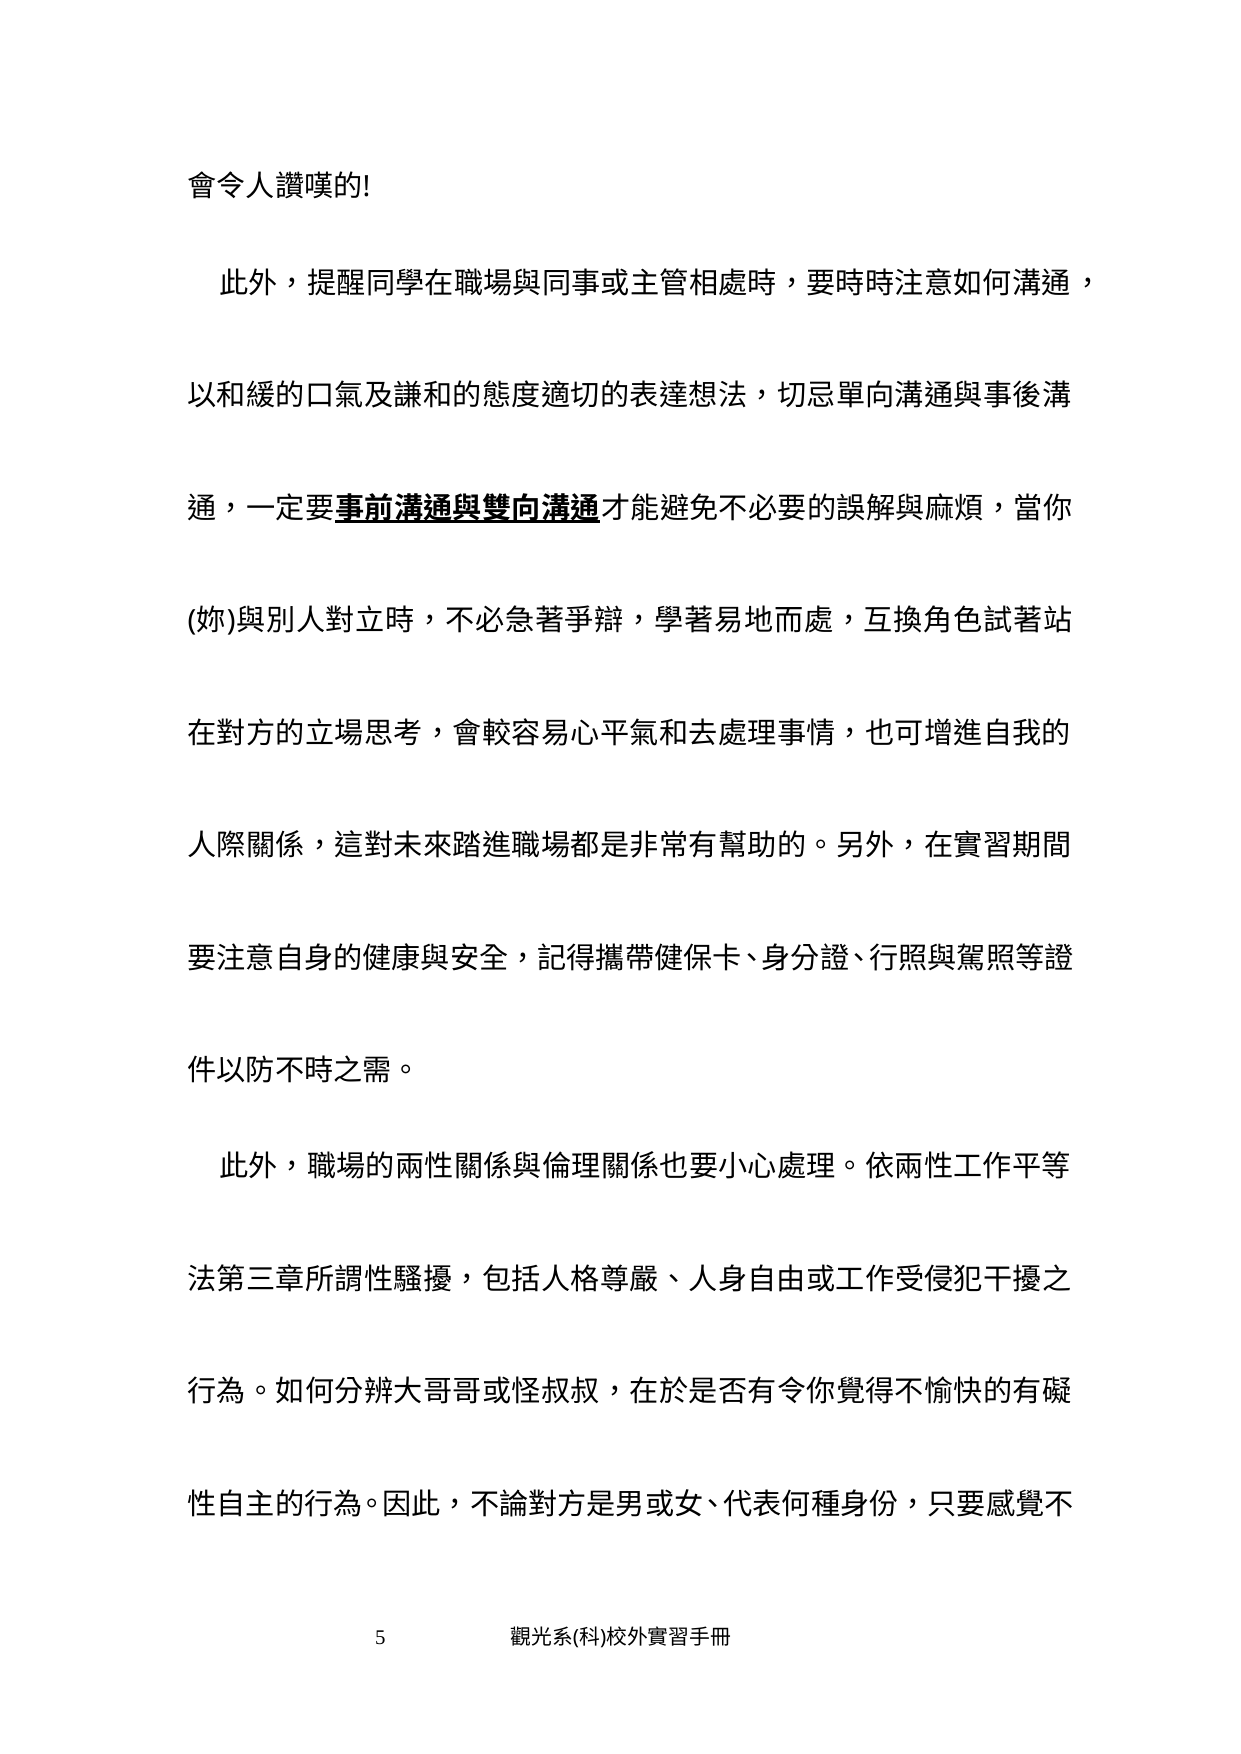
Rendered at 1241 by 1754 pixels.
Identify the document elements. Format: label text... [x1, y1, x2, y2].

text 此外，職場的兩性關係與倫理關係也要小心處理。依兩性工作平等法第三章所謂性騷擾，包括人格尊嚴、人身自由或工作受侵犯干擾之行為。如何分辨大哥哥或怪叔叔，在於是否有令你覺得不愉快的有礙性自主的行為。因此，不論對方是男或女、代表何種身份，只要感覺不 [187, 1127, 1073, 1539]
text 其次，同學可能會不適應獨自在外工作時所遇到的問題，在學校時，至少有老師、同學及好友的協助與關懷而使心理有所依靠，在學校時，遲到、曠課或許同學不認為是多大的過失，但在業界實習或未來職場，遲到早退或曠職是非常嚴重的事情，請同學必須做好心理準備，有事需請假也必須事先請示實習單位，讓實習單位有因應的措施，以免造成實習單位的困擾或損失。在外實習絕對不同於學校，一開始或許會挫折連連，甚至想放棄，但要告訴同學的是，若實習這一關你(妳)都挺不過，未來想在競爭激烈的職場找出一條生路將會難上加難。在學校時，同學之間會因為熟悉而省略了人際之間該有的禮節分寸，但要提醒同學的是，職場是現實的也是殘酷的，你(妳)的專業表現可能會因為態度上的輕忽而大打折扣，所以一定要謹記在心：隨時注意禮儀，保持謙卑學習的態度，再苦也要忍耐。挺過去，相信一個全新的你(妳)會令人讚嘆的! [112, 147, 1073, 222]
text 此外，提醒同學在職場與同事或主管相處時，要時時注意如何溝通，以和緩的口氣及謙和的態度適切的表達想法，切忌單向溝通與事後溝通，一定要事前溝通與雙向溝通才能避免不必要的誤解與麻煩，當你(妳)與別人對立時，不必急著爭辯，學著易地而處，互換角色試著站在對方的立場思考，會較容易心平氣和去處理事情，也可增進自我的人際關係，這對未來踏進職場都是非常有幫助的。另外，在實習期間要注意自身的健康與安全，記得攜帶健保卡、身分證、行照與駕照等證件以防不時之需。 [112, 243, 1073, 1105]
